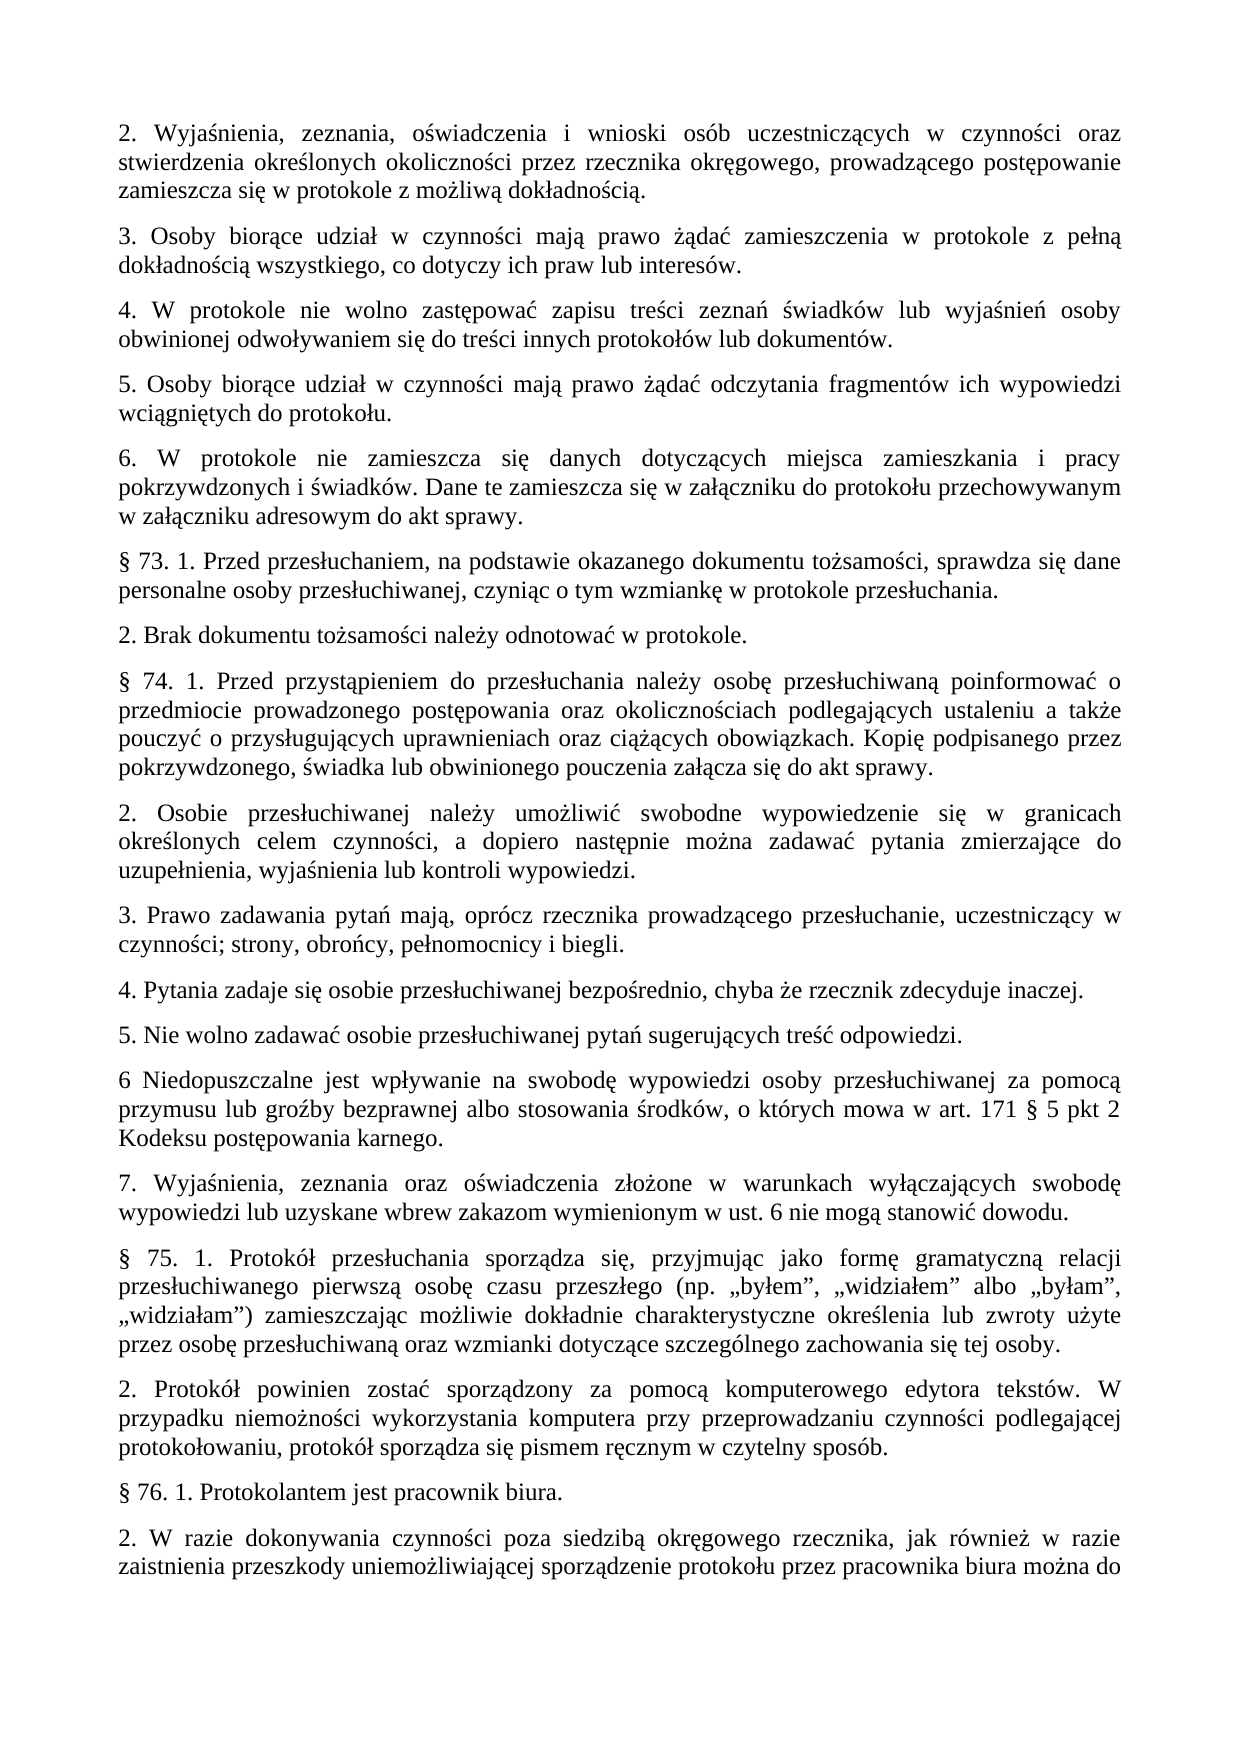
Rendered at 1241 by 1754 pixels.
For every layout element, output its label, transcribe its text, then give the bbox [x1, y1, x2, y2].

text 4. W protokole nie wolno zastępować zapisu treści zeznań świadków lub wyjaśnień osoby obwinionej odwoływaniem się do treści innych protokołów lub dokumentów. [118, 295, 1122, 353]
text 3. Osoby biorące udział w czynności mają prawo żądać zamieszczenia w protokole z pełną dokładnością wszystkiego, co dotyczy ich praw lub interesów. [118, 221, 1122, 278]
text 3. Prawo zadawania pytań mają, oprócz rzecznika prowadzącego przesłuchanie, uczestniczący w czynności; strony, obrońcy, pełnomocnicy i biegli. [118, 901, 1122, 958]
text 2. Protokół powinien zostać sporządzony za pomocą komputerowego edytora tekstów. W przypadku niemożności wykorzystania komputera przy przeprowadzaniu czynności podlegającej protokołowaniu, protokół sporządza się pismem ręcznym w czytelny sposób. [118, 1374, 1122, 1461]
text § 74. 1. Przed przystąpieniem do przesłuchania należy osobę przesłuchiwaną poinformować o przedmiocie prowadzonego postępowania oraz okolicznościach podlegających ustaleniu a także pouczyć o przysługujących uprawnieniach oraz ciążących obowiązkach. Kopię podpisanego przez pokrzywdzonego, świadka lub obwinionego pouczenia załącza się do akt sprawy. [118, 666, 1122, 781]
text 2. Brak dokumentu tożsamości należy odnotować w protokole. [118, 621, 1122, 649]
text § 75. 1. Protokół przesłuchania sporządza się, przyjmując jako formę gramatyczną relacji przesłuchiwanego pierwszą osobę czasu przeszłego (np. „byłem”, „widziałem” albo „byłam”, „widziałam”) zamieszczając możliwie dokładnie charakterystyczne określenia lub zwroty użyte przez osobę przesłuchiwaną oraz wzmianki dotyczące szczególnego zachowania się tej osoby. [118, 1243, 1122, 1358]
text 2. Osobie przesłuchiwanej należy umożliwić swobodne wypowiedzenie się w granicach określonych celem czynności, a dopiero następnie można zadawać pytania zmierzające do uzupełnienia, wyjaśnienia lub kontroli wypowiedzi. [118, 798, 1122, 884]
text 5. Osoby biorące udział w czynności mają prawo żądać odczytania fragmentów ich wypowiedzi wciągniętych do protokołu. [118, 369, 1122, 427]
text 2. W razie dokonywania czynności poza siedzibą okręgowego rzecznika, jak również w razie zaistnienia przeszkody uniemożliwiającej sporządzenie protokołu przez pracownika biura można do [118, 1523, 1122, 1580]
text 2. Wyjaśnienia, zeznania, oświadczenia i wnioski osób uczestniczących w czynności oraz stwierdzenia określonych okoliczności przez rzecznika okręgowego, prowadzącego postępowanie zamieszcza się w protokole z możliwą dokładnością. [118, 118, 1122, 204]
text § 76. 1. Protokolantem jest pracownik biura. [118, 1477, 1122, 1506]
text 6. W protokole nie zamieszcza się danych dotyczących miejsca zamieszkania i pracy pokrzywdzonych i świadków. Dane te zamieszcza się w załączniku do protokołu przechowywanym w załączniku adresowym do akt sprawy. [118, 443, 1122, 530]
text 7. Wyjaśnienia, zeznania oraz oświadczenia złożone w warunkach wyłączających swobodę wypowiedzi lub uzyskane wbrew zakazom wymienionym w ust. 6 nie mogą stanowić dowodu. [118, 1168, 1122, 1226]
text § 73. 1. Przed przesłuchaniem, na podstawie okazanego dokumentu tożsamości, sprawdza się dane personalne osoby przesłuchiwanej, czyniąc o tym wzmiankę w protokole przesłuchania. [118, 546, 1122, 604]
text 6 Niedopuszczalne jest wpływanie na swobodę wypowiedzi osoby przesłuchiwanej za pomocą przymusu lub groźby bezprawnej albo stosowania środków, o których mowa w art. 171 § 5 pkt 2 Kodeksu postępowania karnego. [118, 1066, 1122, 1152]
text 5. Nie wolno zadawać osobie przesłuchiwanej pytań sugerujących treść odpowiedzi. [118, 1020, 1122, 1049]
text 4. Pytania zadaje się osobie przesłuchiwanej bezpośrednio, chyba że rzecznik zdecyduje inaczej. [118, 975, 1122, 1003]
